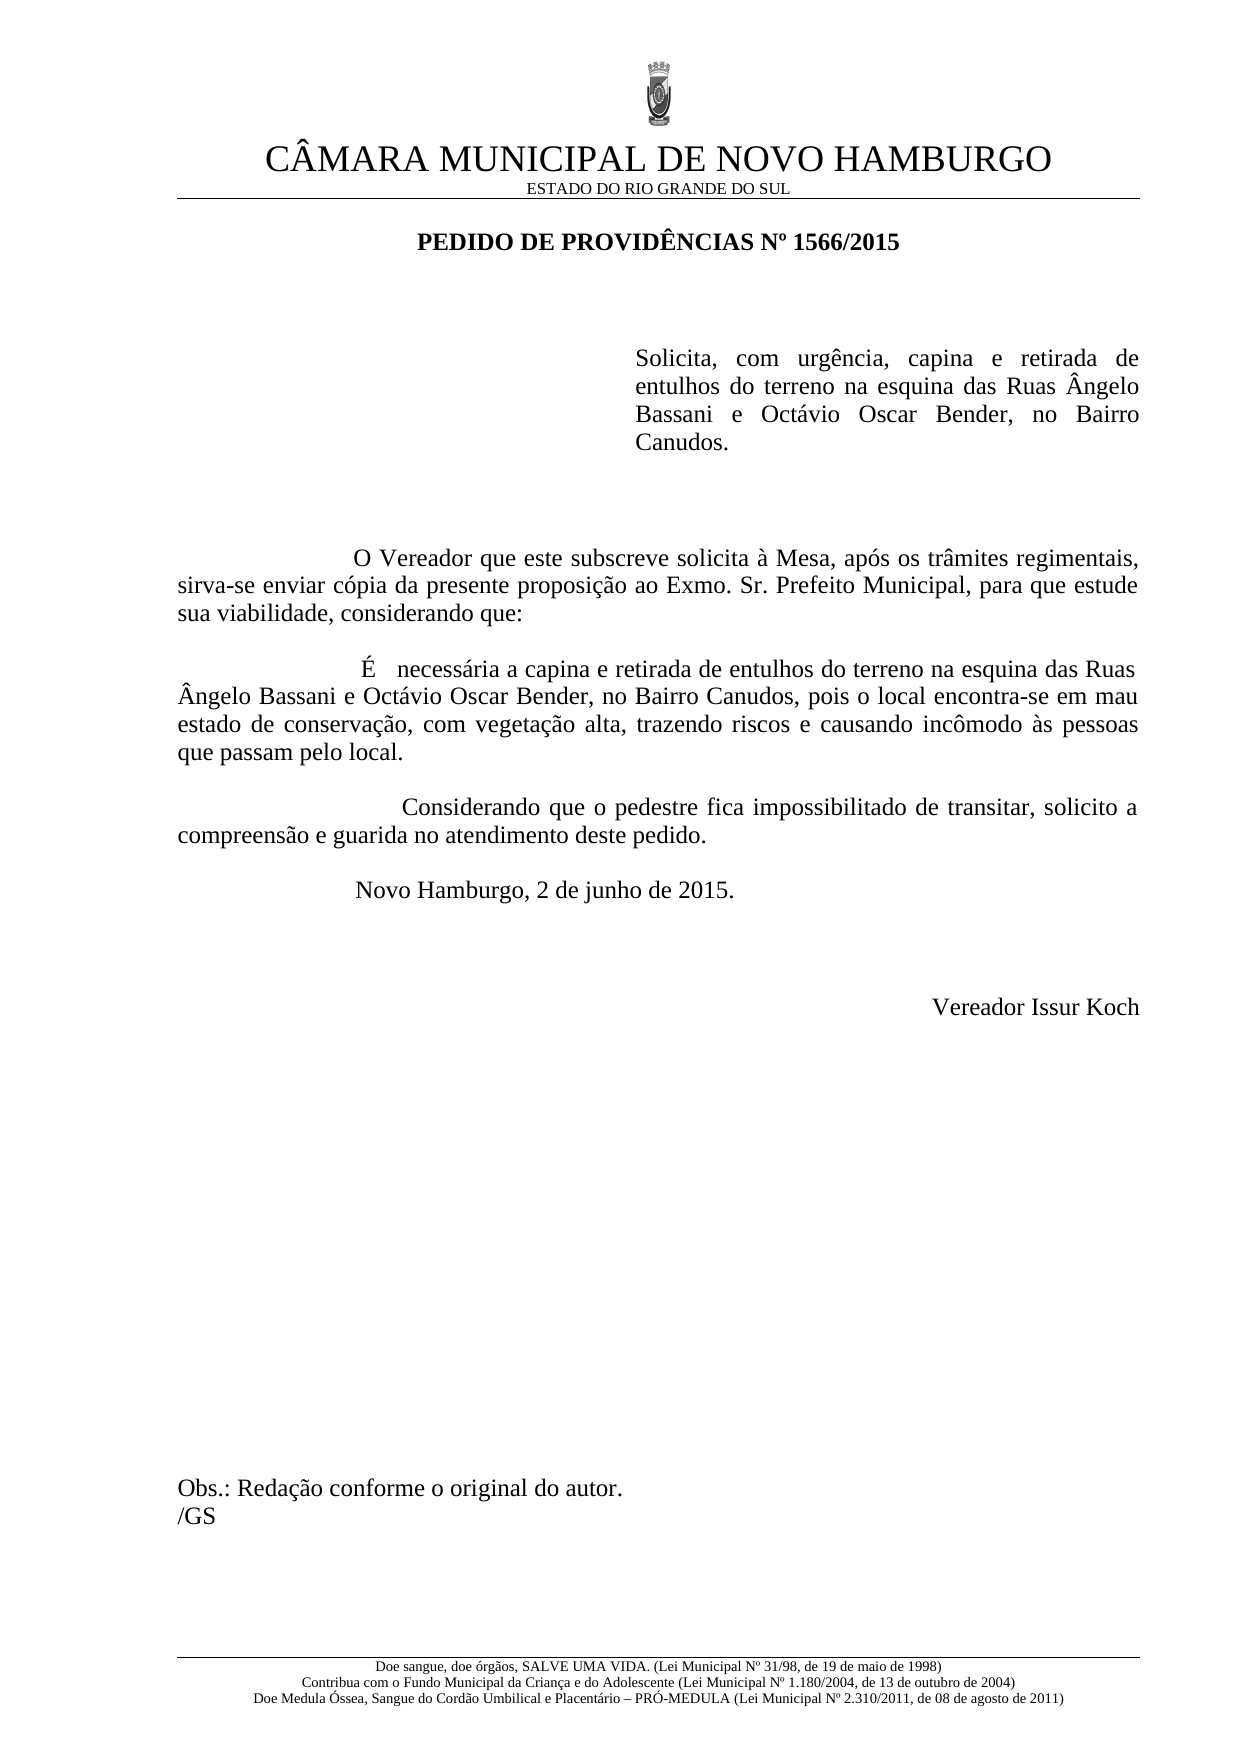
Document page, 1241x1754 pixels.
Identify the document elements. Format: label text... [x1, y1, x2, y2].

text O Vereador que este subscreve solicita à Mesa, após os trâmites regimentais, sirva-se enviar cópia da presente proposição ao Exmo. Sr. Prefeito Municipal, para que estude sua viabilidade, considerando que: [177, 544, 1140, 627]
text É necessária a capina e retirada de entulhos do terreno na esquina das Ruas Ângelo Bassani e Octávio Oscar Bender, no Bairro Canudos, pois o local encontra-se em mau estado de conservação, com vegetação alta, trazendo riscos e causando incômodo às pessoas que passam pelo local. [177, 655, 1140, 766]
text Solicita, com urgência, capina e retirada de entulhos do terreno na esquina das Ruas Ângelo Bassani e Octávio Oscar Bender, no Bairro Canudos. [635, 344, 1140, 455]
text /GS [177, 1502, 1140, 1530]
text Vereador Issur Koch [177, 993, 1140, 1020]
text Considerando que o pedestre fica impossibilitado de transitar, solicito a compreensão e guarida no atendimento deste pedido. [177, 793, 1140, 849]
text PEDIDO DE PROVIDÊNCIAS Nº 1566/2015 [177, 228, 1140, 256]
text Novo Hamburgo, 2 de junho de 2015. [355, 876, 1140, 904]
text Obs.: Redação conforme o original do autor. [177, 1474, 1140, 1502]
